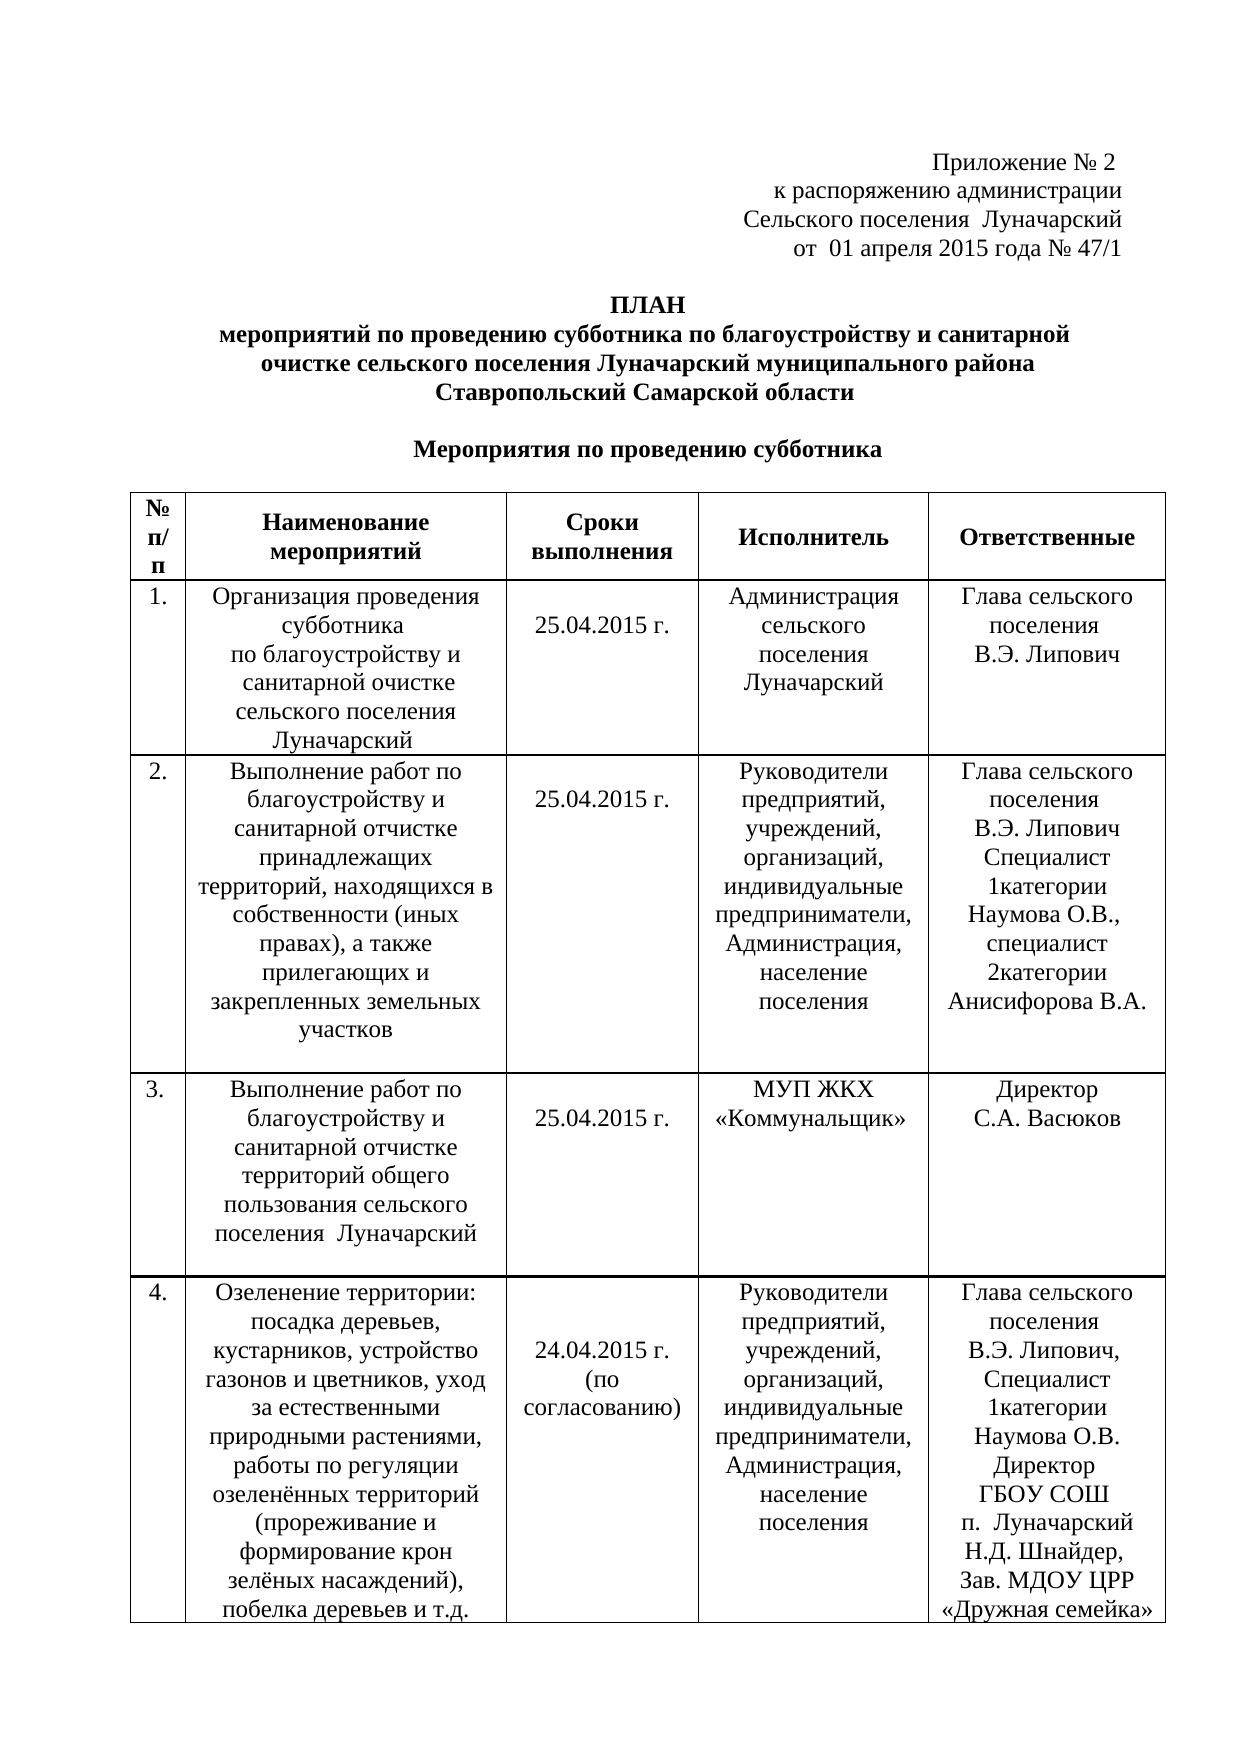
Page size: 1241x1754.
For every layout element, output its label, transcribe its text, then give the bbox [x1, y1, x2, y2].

table_cell 4. [131, 1278, 185, 1622]
table_cell 1. [131, 581, 185, 754]
table_cell 3. [131, 1074, 185, 1275]
text от 01 апреля 2015 года № 47/1 [173, 233, 1122, 262]
text Сельского поселения Луначарский [173, 204, 1122, 233]
table_cell 24.04.2015 г. (по согласованию) [507, 1278, 698, 1622]
table_cell 25.04.2015 г. [507, 756, 698, 1072]
table_cell Организация проведения субботника по благоустройству и санитарной очистке сельского поселения Луначарский [186, 581, 506, 754]
table_cell Выполнение работ по благоустройству и санитарной отчистке принадлежащих территорий, находящихся в собственности (иных правах), а также прилегающих и закрепленных земельных участков [186, 756, 506, 1072]
table_cell Глава сельского поселения В.Э. Липович [929, 581, 1165, 754]
text к распоряжению администрации [173, 176, 1122, 204]
table_cell Выполнение работ по благоустройству и санитарной отчистке территорий общего пользования сельского поселения Луначарский [186, 1074, 506, 1275]
table_cell Администрация сельского поселения Луначарский [699, 581, 928, 754]
table_cell 25.04.2015 г. [507, 581, 698, 754]
table_cell Глава сельского поселения В.Э. Липович Специалист 1категории Наумова О.В., специалист 2категории Анисифорова В.А. [929, 756, 1165, 1072]
table_cell 2. [131, 756, 185, 1072]
table_cell 25.04.2015 г. [507, 1074, 698, 1275]
text очистке сельского поселения Луначарский муниципального района Ставропольский Самарской области [173, 348, 1122, 406]
table_cell Глава сельского поселения В.Э. Липович, Специалист 1категории Наумова О.В. Директор ГБОУ СОШ п. Луначарский Н.Д. Шнайдер, Зав. МДОУ ЦРР «Дружная семейка» [929, 1278, 1165, 1622]
table_header Наименование мероприятий [186, 493, 506, 579]
table_header Исполнитель [699, 493, 928, 579]
table_cell Озеленение территории: посадка деревьев, кустарников, устройство газонов и цветников, уход за естественными природными растениями, работы по регуляции озеленённых территорий (прореживание и формирование крон зелёных насаждений), побелка деревьев и т.д. [186, 1278, 506, 1622]
text Мероприятия по проведению субботника [173, 434, 1122, 463]
table_header Ответственные [929, 493, 1165, 579]
text мероприятий по проведению субботника по благоустройству и санитарной [173, 319, 1122, 348]
text ПЛАН [173, 291, 1122, 319]
table_cell МУП ЖКХ «Коммунальщик» [699, 1074, 928, 1275]
table_header № п/п [131, 493, 185, 579]
table_cell Руководители предприятий, учреждений, организаций, индивидуальные предприниматели, Администрация, население поселения [699, 756, 928, 1072]
table_cell Руководители предприятий, учреждений, организаций, индивидуальные предприниматели, Администрация, население поселения [699, 1278, 928, 1622]
table_header Сроки выполнения [507, 493, 698, 579]
text Приложение № 2 [173, 147, 1122, 176]
table_cell Директор С.А. Васюков [929, 1074, 1165, 1275]
